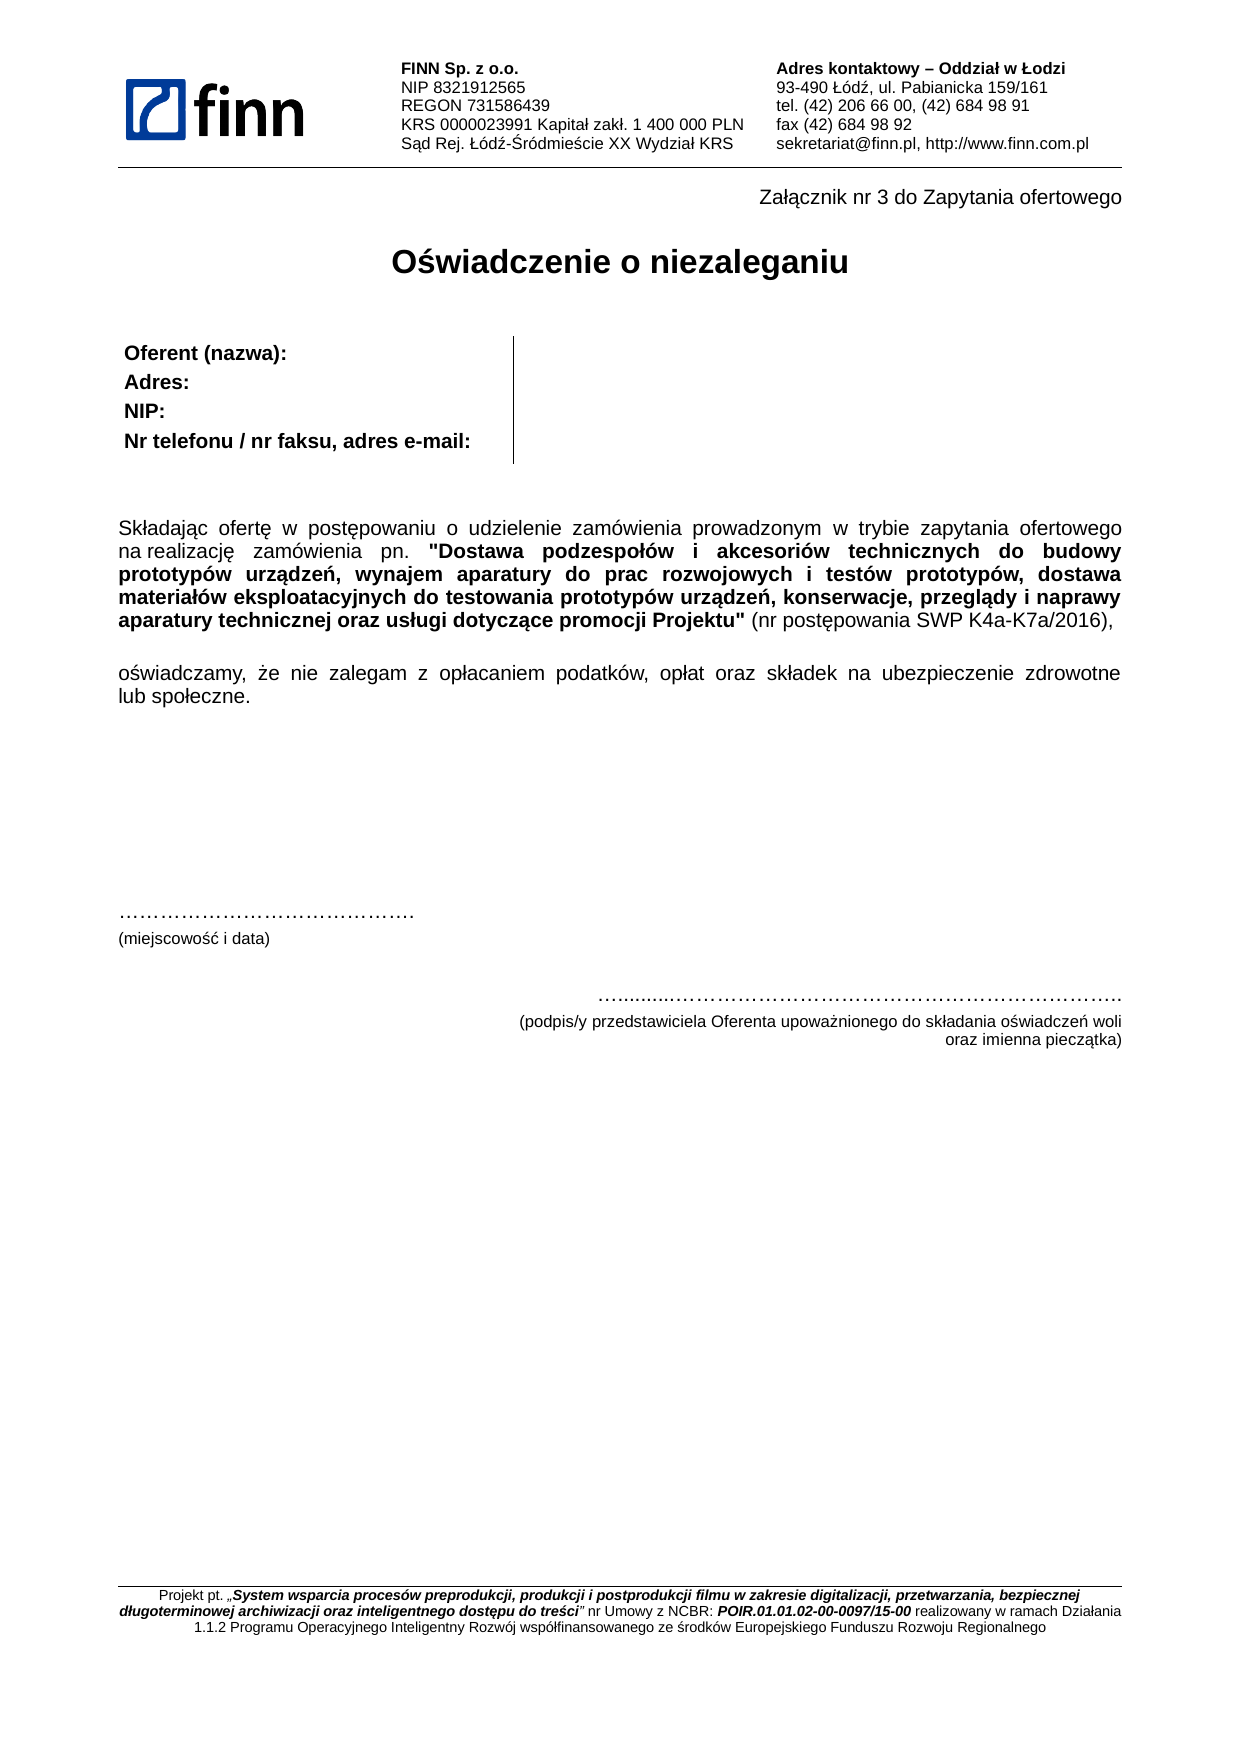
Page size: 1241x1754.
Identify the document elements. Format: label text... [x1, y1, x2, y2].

table_header Oferent (nazwa): Adres: NIP: Nr telefonu / nr faksu, adres e-mail: [118, 336, 513, 464]
text Składając ofertę w postępowaniu o udzielenie zamówienia prowadzonym w trybie zapytania ofertowego na realizację zamówienia pn. "Dostawa podzespołów i akcesoriów technicznych do budowy prototypów urządzeń, wynajem aparatury do prac rozwojowych i testów prototypów, dostawa materiałów eksploatacyjnych do testowania prototypów urządzeń, konserwacje, przeglądy i naprawy aparatury technicznej oraz usługi dotyczące promocji Projektu" (nr postępowania SWP K4a-K7a/2016), [118, 516, 1122, 632]
text (miejscowość i data) [118, 929, 1122, 948]
text …..........……………………………………………………….. [118, 983, 1122, 1006]
text (podpis/y przedstawiciela Oferenta upoważnionego do składania oświadczeń woli [118, 1012, 1122, 1031]
table_header [514, 336, 1122, 464]
picture [118, 63, 315, 149]
text ……………………………………. [118, 900, 1122, 923]
text Załącznik nr 3 do Zapytania ofertowego [118, 186, 1122, 209]
text Oświadczenie o niezaleganiu [118, 244, 1122, 281]
text oświadczamy, że nie zalegam z opłacaniem podatków, opłat oraz składek na ubezpieczenie zdrowotne lub społeczne. [118, 661, 1122, 708]
text oraz imienna pieczątka) [118, 1031, 1122, 1049]
